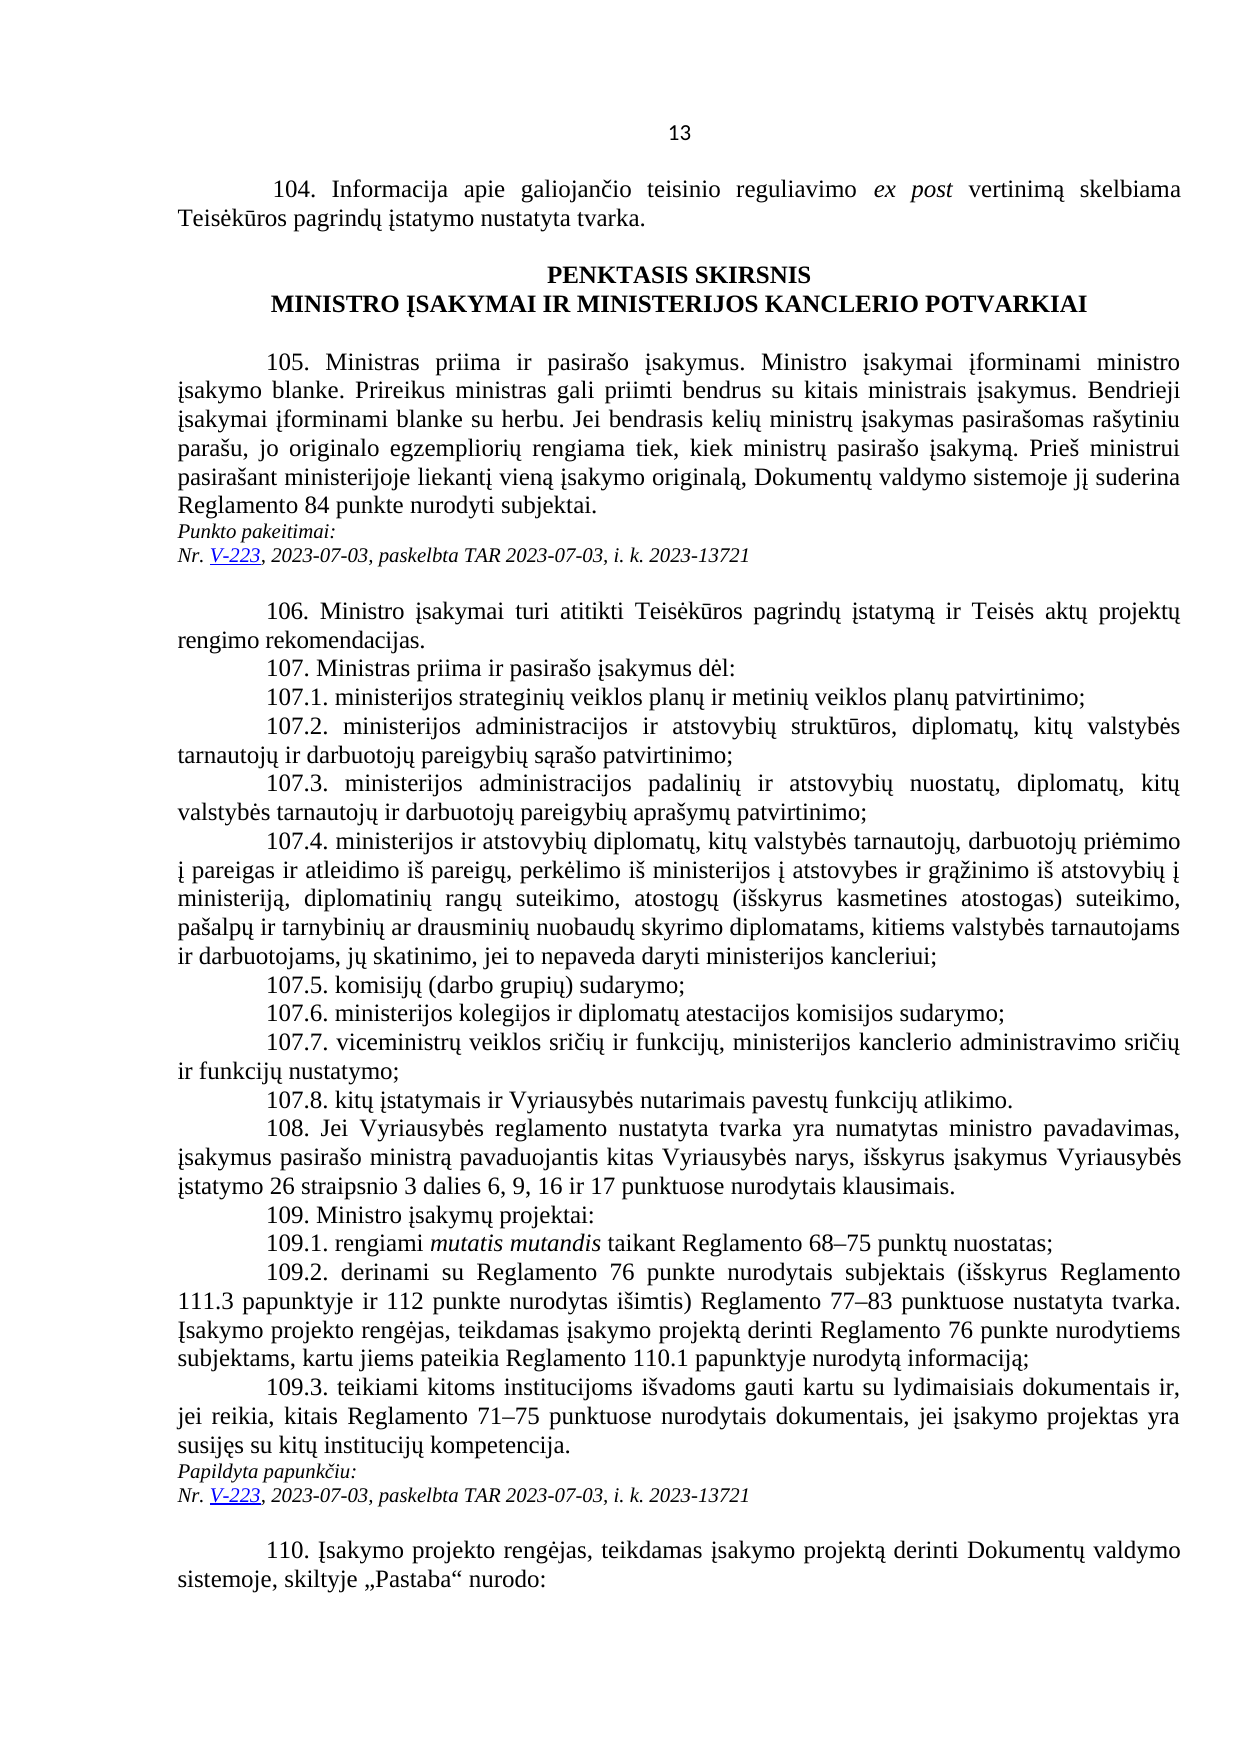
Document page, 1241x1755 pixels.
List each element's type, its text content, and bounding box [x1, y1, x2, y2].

text PENKTASIS SKIRSNIS [177, 260, 1181, 289]
text 107.2. ministerijos administracijos ir atstovybių struktūros, diplomatų, kitų valstybės tarnautojų ir darbuotojų pareigybių sąrašo patvirtinimo; [177, 711, 1181, 768]
text 107.3. ministerijos administracijos padalinių ir atstovybių nuostatų, diplomatų, kitų valstybės tarnautojų ir darbuotojų pareigybių aprašymų patvirtinimo; [177, 768, 1181, 826]
text 104. Informacija apie galiojančio teisinio reguliavimo ex post vertinimą skelbiama Teisėkūros pagrindų įstatymo nustatyta tvarka. [177, 174, 1181, 232]
text 109.1. rengiami mutatis mutandis taikant Reglamento 68–75 punktų nuostatas; [177, 1228, 1181, 1257]
text 109.3. teikiami kitoms institucijoms išvadoms gauti kartu su lydimaisiais dokumentais ir, jei reikia, kitais Reglamento 71–75 punktuose nurodytais dokumentais, jei įsakymo projektas yra susijęs su kitų institucijų kompetencija. [177, 1372, 1181, 1458]
text Papildyta papunkčiu: [177, 1458, 1181, 1483]
text Nr. V-223, 2023-07-03, paskelbta TAR 2023-07-03, i. k. 2023-13721 [177, 1483, 1181, 1507]
text 107.6. ministerijos kolegijos ir diplomatų atestacijos komisijos sudarymo; [177, 998, 1181, 1027]
text 107.1. ministerijos strateginių veiklos planų ir metinių veiklos planų patvirtinimo; [177, 682, 1181, 711]
text 106. Ministro įsakymai turi atitikti Teisėkūros pagrindų įstatymą ir Teisės aktų projektų rengimo rekomendacijas. [177, 596, 1181, 653]
text Punkto pakeitimai: [177, 519, 1181, 543]
text 107.7. viceministrų veiklos sričių ir funkcijų, ministerijos kanclerio administravimo sričių ir funkcijų nustatymo; [177, 1027, 1181, 1085]
text 105. Ministras priima ir pasirašo įsakymus. Ministro įsakymai įforminami ministro įsakymo blanke. Prireikus ministras gali priimti bendrus su kitais ministrais įsakymus. Bendrieji įsakymai įforminami blanke su herbu. Jei bendrasis kelių ministrų įsakymas pasirašomas rašytiniu parašu, jo originalo egzempliorių rengiama tiek, kiek ministrų pasirašo įsakymą. Prieš ministrui pasirašant ministerijoje liekantį vieną įsakymo originalą, Dokumentų valdymo sistemoje jį suderina Reglamento 84 punkte nurodyti subjektai. [177, 347, 1181, 519]
text MINISTRO ĮSAKYMAI IR MINISTERIJOS KANCLERIO POTVARKIAI [177, 289, 1181, 318]
text 110. Įsakymo projekto rengėjas, teikdamas įsakymo projektą derinti Dokumentų valdymo sistemoje, skiltyje „Pastaba“ nurodo: [177, 1535, 1181, 1593]
text 107.4. ministerijos ir atstovybių diplomatų, kitų valstybės tarnautojų, darbuotojų priėmimo į pareigas ir atleidimo iš pareigų, perkėlimo iš ministerijos į atstovybes ir grąžinimo iš atstovybių į ministeriją, diplomatinių rangų suteikimo, atostogų (išskyrus kasmetines atostogas) suteikimo, pašalpų ir tarnybinių ar drausminių nuobaudų skyrimo diplomatams, kitiems valstybės tarnautojams ir darbuotojams, jų skatinimo, jei to nepaveda daryti ministerijos kancleriui; [177, 826, 1181, 970]
text 109.2. derinami su Reglamento 76 punkte nurodytais subjektais (išskyrus Reglamento 111.3 papunktyje ir 112 punkte nurodytas išimtis) Reglamento 77–83 punktuose nustatyta tvarka. Įsakymo projekto rengėjas, teikdamas įsakymo projektą derinti Reglamento 76 punkte nurodytiems subjektams, kartu jiems pateikia Reglamento 110.1 papunktyje nurodytą informaciją; [177, 1257, 1181, 1372]
text Nr. V-223, 2023-07-03, paskelbta TAR 2023-07-03, i. k. 2023-13721 [177, 543, 1181, 567]
text 108. Jei Vyriausybės reglamento nustatyta tvarka yra numatytas ministro pavadavimas, įsakymus pasirašo ministrą pavaduojantis kitas Vyriausybės narys, išskyrus įsakymus Vyriausybės įstatymo 26 straipsnio 3 dalies 6, 9, 16 ir 17 punktuose nurodytais klausimais. [177, 1113, 1181, 1200]
text 107.5. komisijų (darbo grupių) sudarymo; [177, 970, 1181, 998]
text 107.8. kitų įstatymais ir Vyriausybės nutarimais pavestų funkcijų atlikimo. [177, 1085, 1181, 1113]
text 109. Ministro įsakymų projektai: [177, 1200, 1181, 1228]
text 107. Ministras priima ir pasirašo įsakymus dėl: [177, 653, 1181, 682]
